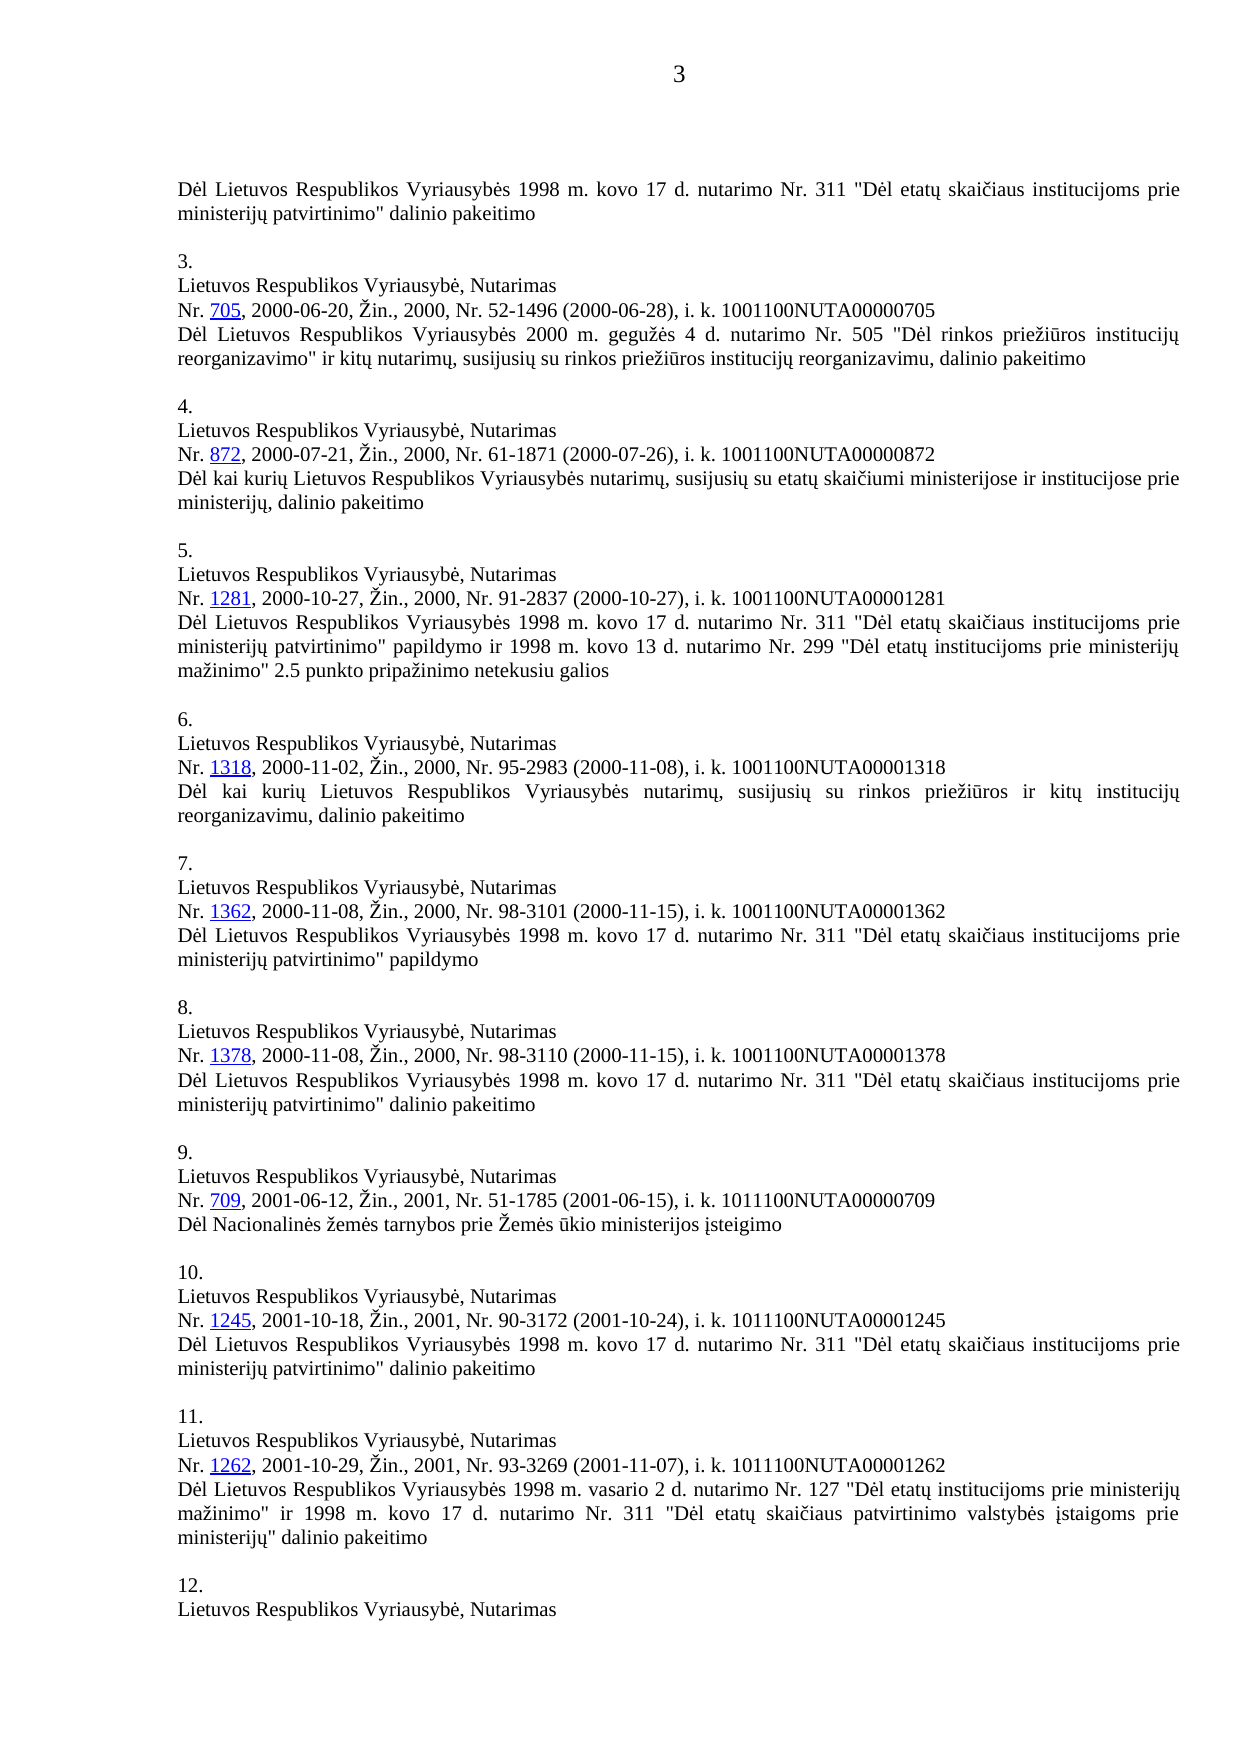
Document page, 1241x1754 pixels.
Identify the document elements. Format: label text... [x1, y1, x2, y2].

text 7. [177, 851, 1181, 875]
text Lietuvos Respublikos Vyriausybė, Nutarimas [177, 418, 1181, 442]
text 12. [177, 1573, 1181, 1597]
text Lietuvos Respublikos Vyriausybė, Nutarimas [177, 1284, 1181, 1308]
text 3. [177, 249, 1181, 273]
text Nr. 709, 2001-06-12, Žin., 2001, Nr. 51-1785 (2001-06-15), i. k. 1011100NUTA00000709 [177, 1188, 1181, 1212]
text Lietuvos Respublikos Vyriausybė, Nutarimas [177, 1428, 1181, 1452]
text Dėl Lietuvos Respublikos Vyriausybės 1998 m. kovo 17 d. nutarimo Nr. 311 "Dėl etatų skaičiaus institucijoms prie ministerijų patvirtinimo" dalinio pakeitimo [177, 177, 1181, 225]
text Nr. 1245, 2001-10-18, Žin., 2001, Nr. 90-3172 (2001-10-24), i. k. 1011100NUTA00001245 [177, 1308, 1181, 1332]
text Nr. 872, 2000-07-21, Žin., 2000, Nr. 61-1871 (2000-07-26), i. k. 1001100NUTA00000872 [177, 442, 1181, 466]
text Dėl Lietuvos Respublikos Vyriausybės 1998 m. kovo 17 d. nutarimo Nr. 311 "Dėl etatų skaičiaus institucijoms prie ministerijų patvirtinimo" papildymo ir 1998 m. kovo 13 d. nutarimo Nr. 299 "Dėl etatų institucijoms prie ministerijų mažinimo" 2.5 punkto pripažinimo netekusiu galios [177, 610, 1181, 682]
text Dėl Lietuvos Respublikos Vyriausybės 1998 m. kovo 17 d. nutarimo Nr. 311 "Dėl etatų skaičiaus institucijoms prie ministerijų patvirtinimo" papildymo [177, 923, 1181, 971]
text 9. [177, 1140, 1181, 1164]
text Nr. 1362, 2000-11-08, Žin., 2000, Nr. 98-3101 (2000-11-15), i. k. 1001100NUTA00001362 [177, 899, 1181, 923]
text Nr. 1262, 2001-10-29, Žin., 2001, Nr. 93-3269 (2001-11-07), i. k. 1011100NUTA00001262 [177, 1452, 1181, 1477]
text Lietuvos Respublikos Vyriausybė, Nutarimas [177, 1019, 1181, 1043]
text Nr. 705, 2000-06-20, Žin., 2000, Nr. 52-1496 (2000-06-28), i. k. 1001100NUTA00000705 [177, 297, 1181, 322]
text Dėl Lietuvos Respublikos Vyriausybės 1998 m. vasario 2 d. nutarimo Nr. 127 "Dėl etatų institucijoms prie ministerijų mažinimo" ir 1998 m. kovo 17 d. nutarimo Nr. 311 "Dėl etatų skaičiaus patvirtinimo valstybės įstaigoms prie ministerijų" dalinio pakeitimo [177, 1477, 1181, 1549]
text Lietuvos Respublikos Vyriausybė, Nutarimas [177, 562, 1181, 586]
text Nr. 1281, 2000-10-27, Žin., 2000, Nr. 91-2837 (2000-10-27), i. k. 1001100NUTA00001281 [177, 586, 1181, 610]
text 4. [177, 394, 1181, 418]
text 10. [177, 1260, 1181, 1284]
text 11. [177, 1404, 1181, 1428]
text Dėl Lietuvos Respublikos Vyriausybės 1998 m. kovo 17 d. nutarimo Nr. 311 "Dėl etatų skaičiaus institucijoms prie ministerijų patvirtinimo" dalinio pakeitimo [177, 1332, 1181, 1380]
text 5. [177, 538, 1181, 562]
text Lietuvos Respublikos Vyriausybė, Nutarimas [177, 273, 1181, 297]
text Nr. 1378, 2000-11-08, Žin., 2000, Nr. 98-3110 (2000-11-15), i. k. 1001100NUTA00001378 [177, 1043, 1181, 1067]
text Lietuvos Respublikos Vyriausybė, Nutarimas [177, 875, 1181, 899]
text Dėl kai kurių Lietuvos Respublikos Vyriausybės nutarimų, susijusių su rinkos priežiūros ir kitų institucijų reorganizavimu, dalinio pakeitimo [177, 779, 1181, 827]
text Lietuvos Respublikos Vyriausybė, Nutarimas [177, 1597, 1181, 1621]
text Dėl kai kurių Lietuvos Respublikos Vyriausybės nutarimų, susijusių su etatų skaičiumi ministerijose ir institucijose prie ministerijų, dalinio pakeitimo [177, 466, 1181, 514]
text Dėl Nacionalinės žemės tarnybos prie Žemės ūkio ministerijos įsteigimo [177, 1212, 1181, 1236]
text Dėl Lietuvos Respublikos Vyriausybės 2000 m. gegužės 4 d. nutarimo Nr. 505 "Dėl rinkos priežiūros institucijų reorganizavimo" ir kitų nutarimų, susijusių su rinkos priežiūros institucijų reorganizavimu, dalinio pakeitimo [177, 322, 1181, 370]
text 6. [177, 707, 1181, 731]
text Dėl Lietuvos Respublikos Vyriausybės 1998 m. kovo 17 d. nutarimo Nr. 311 "Dėl etatų skaičiaus institucijoms prie ministerijų patvirtinimo" dalinio pakeitimo [177, 1067, 1181, 1116]
text Nr. 1318, 2000-11-02, Žin., 2000, Nr. 95-2983 (2000-11-08), i. k. 1001100NUTA00001318 [177, 755, 1181, 779]
text 8. [177, 995, 1181, 1019]
text Lietuvos Respublikos Vyriausybė, Nutarimas [177, 1164, 1181, 1188]
text Lietuvos Respublikos Vyriausybė, Nutarimas [177, 731, 1181, 755]
